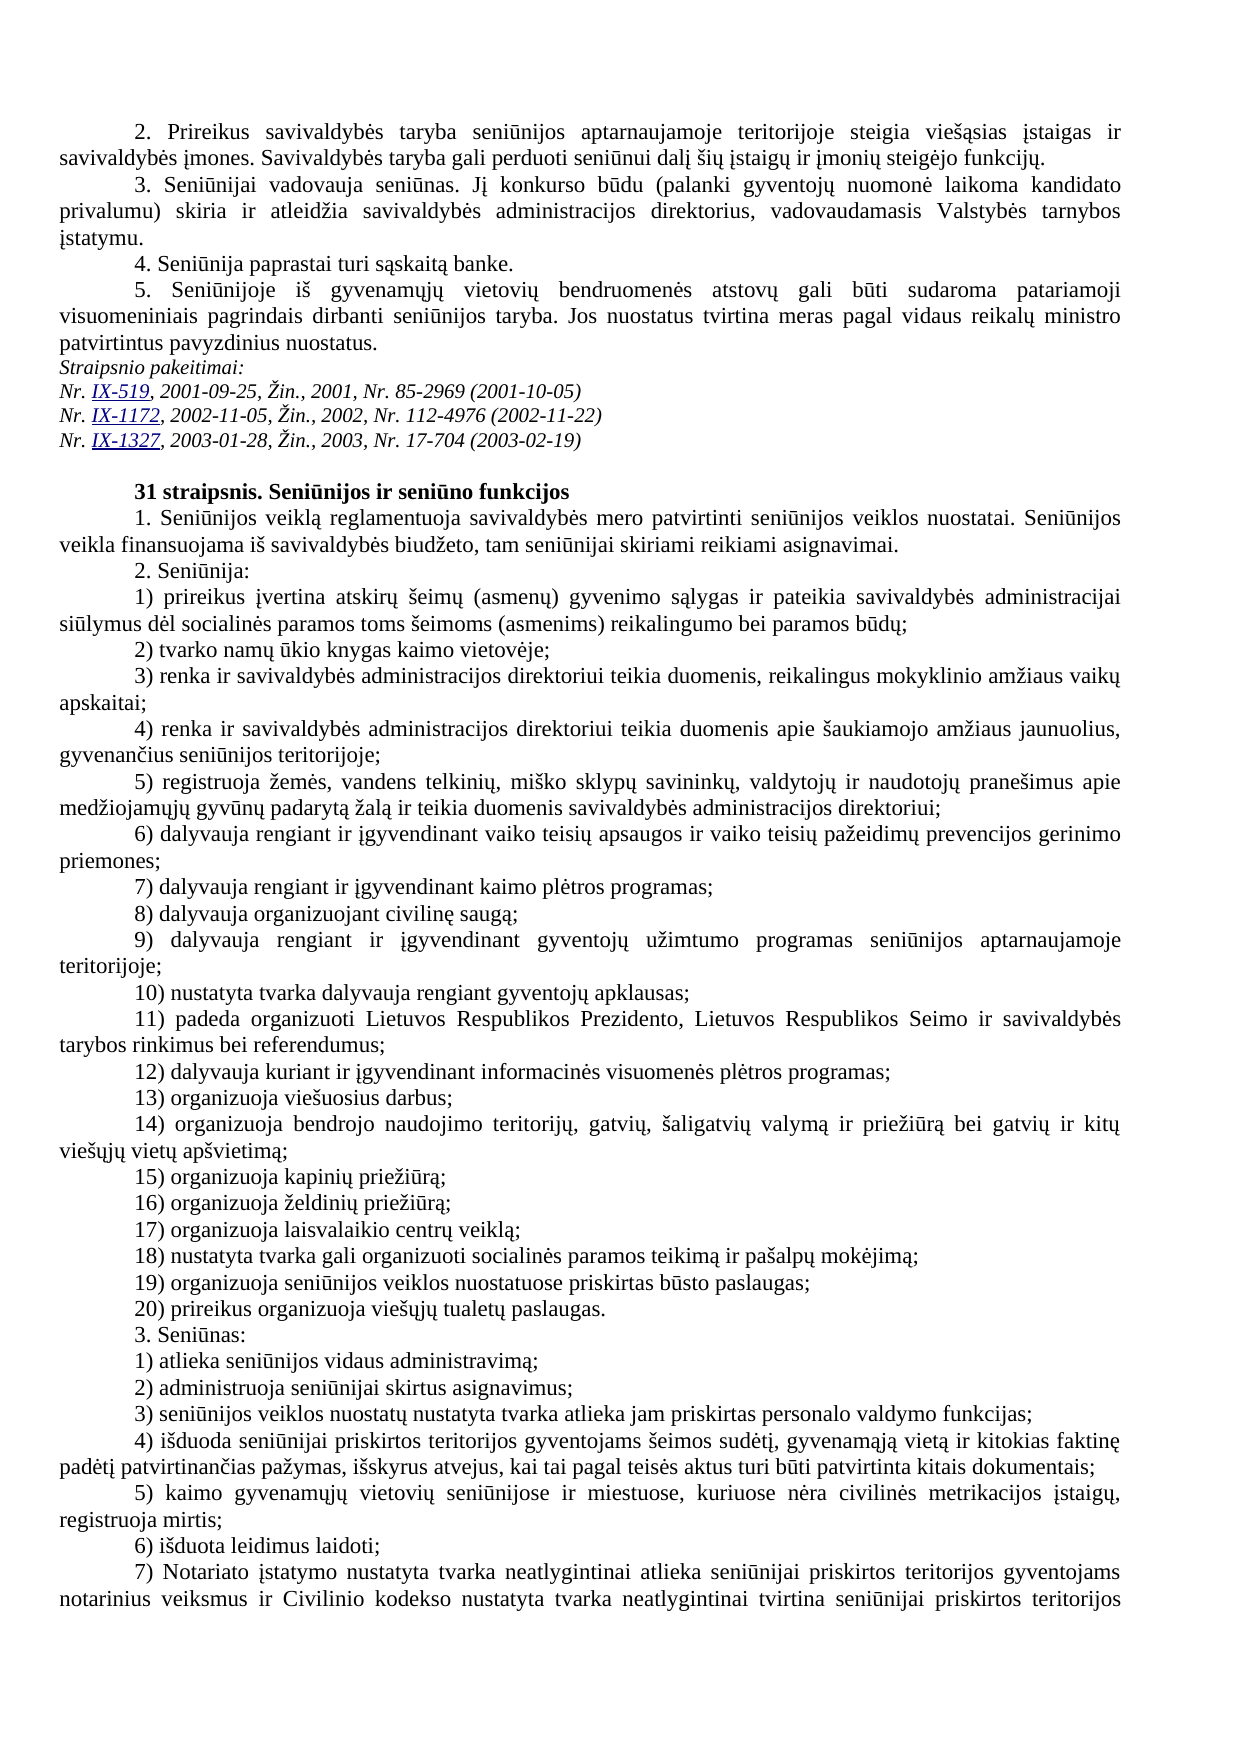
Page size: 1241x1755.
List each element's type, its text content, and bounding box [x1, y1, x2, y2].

text 3. Seniūnijai vadovauja seniūnas. Jį konkurso būdu (palanki gyventojų nuomonė laikoma kandidato privalumu) skiria ir atleidžia savivaldybės administracijos direktorius, vadovaudamasis Valstybės tarnybos įstatymu. [59, 171, 1122, 250]
text Nr. IX-1172, 2002-11-05, Žin., 2002, Nr. 112-4976 (2002-11-22) [59, 403, 1122, 427]
text 14) organizuoja bendrojo naudojimo teritorijų, gatvių, šaligatvių valymą ir priežiūrą bei gatvių ir kitų viešųjų vietų apšvietimą; [59, 1110, 1122, 1163]
text 6) dalyvauja rengiant ir įgyvendinant vaiko teisių apsaugos ir vaiko teisių pažeidimų prevencijos gerinimo priemones; [59, 821, 1122, 873]
text 4. Seniūnija paprastai turi sąskaitą banke. [59, 250, 1122, 276]
text 5) registruoja žemės, vandens telkinių, miško sklypų savininkų, valdytojų ir naudotojų pranešimus apie medžiojamųjų gyvūnų padarytą žalą ir teikia duomenis savivaldybės administracijos direktoriui; [59, 768, 1122, 821]
text 5) kaimo gyvenamųjų vietovių seniūnijose ir miestuose, kuriuose nėra civilinės metrikacijos įstaigų, registruoja mirtis; [59, 1479, 1122, 1532]
text 6) išduota leidimus laidoti; [59, 1532, 1122, 1558]
text 18) nustatyta tvarka gali organizuoti socialinės paramos teikimą ir pašalpų mokėjimą; [59, 1242, 1122, 1268]
text 3) renka ir savivaldybės administracijos direktoriui teikia duomenis, reikalingus mokyklinio amžiaus vaikų apskaitai; [59, 662, 1122, 715]
text 1) atlieka seniūnijos vidaus administravimą; [59, 1348, 1122, 1374]
text 8) dalyvauja organizuojant civilinę saugą; [59, 899, 1122, 926]
text 9) dalyvauja rengiant ir įgyvendinant gyventojų užimtumo programas seniūnijos aptarnaujamoje teritorijoje; [59, 926, 1122, 979]
text 3. Seniūnas: [59, 1321, 1122, 1348]
text 1) prireikus įvertina atskirų šeimų (asmenų) gyvenimo sąlygas ir pateikia savivaldybės administracijai siūlymus dėl socialinės paramos toms šeimoms (asmenims) reikalingumo bei paramos būdų; [59, 583, 1122, 636]
text 5. Seniūnijoje iš gyvenamųjų vietovių bendruomenės atstovų gali būti sudaroma patariamoji visuomeniniais pagrindais dirbanti seniūnijos taryba. Jos nuostatus tvirtina meras pagal vidaus reikalų ministro patvirtintus pavyzdinius nuostatus. [59, 276, 1122, 355]
text 13) organizuoja viešuosius darbus; [59, 1084, 1122, 1110]
text 20) prireikus organizuoja viešųjų tualetų paslaugas. [59, 1295, 1122, 1321]
text 12) dalyvauja kuriant ir įgyvendinant informacinės visuomenės plėtros programas; [59, 1058, 1122, 1084]
text Nr. IX-519, 2001-09-25, Žin., 2001, Nr. 85-2969 (2001-10-05) [59, 379, 1122, 403]
text 11) padeda organizuoti Lietuvos Respublikos Prezidento, Lietuvos Respublikos Seimo ir savivaldybės tarybos rinkimus bei referendumus; [59, 1005, 1122, 1058]
text 15) organizuoja kapinių priežiūrą; [59, 1163, 1122, 1189]
text Straipsnio pakeitimai: [59, 355, 1122, 379]
text 10) nustatyta tvarka dalyvauja rengiant gyventojų apklausas; [59, 979, 1122, 1005]
text 7) Notariato įstatymo nustatyta tvarka neatlygintinai atlieka seniūnijai priskirtos teritorijos gyventojams notarinius veiksmus ir Civilinio kodekso nustatyta tvarka neatlygintinai tvirtina seniūnijai priskirtos teritorijos [59, 1558, 1122, 1611]
text 2) administruoja seniūnijai skirtus asignavimus; [59, 1374, 1122, 1400]
text 2. Prireikus savivaldybės taryba seniūnijos aptarnaujamoje teritorijoje steigia viešąsias įstaigas ir savivaldybės įmones. Savivaldybės taryba gali perduoti seniūnui dalį šių įstaigų ir įmonių steigėjo funkcijų. [59, 118, 1122, 171]
text 4) išduoda seniūnijai priskirtos teritorijos gyventojams šeimos sudėtį, gyvenamąją vietą ir kitokias faktinę padėtį patvirtinančias pažymas, išskyrus atvejus, kai tai pagal teisės aktus turi būti patvirtinta kitais dokumentais; [59, 1427, 1122, 1479]
text 3) seniūnijos veiklos nuostatų nustatyta tvarka atlieka jam priskirtas personalo valdymo funkcijas; [59, 1400, 1122, 1427]
text 1. Seniūnijos veiklą reglamentuoja savivaldybės mero patvirtinti seniūnijos veiklos nuostatai. Seniūnijos veikla finansuojama iš savivaldybės biudžeto, tam seniūnijai skiriami reikiami asignavimai. [59, 504, 1122, 557]
text 2) tvarko namų ūkio knygas kaimo vietovėje; [59, 636, 1122, 662]
text 17) organizuoja laisvalaikio centrų veiklą; [59, 1216, 1122, 1242]
text 16) organizuoja želdinių priežiūrą; [59, 1189, 1122, 1216]
text 2. Seniūnija: [59, 557, 1122, 583]
text Nr. IX-1327, 2003-01-28, Žin., 2003, Nr. 17-704 (2003-02-19) [59, 427, 1122, 452]
text 4) renka ir savivaldybės administracijos direktoriui teikia duomenis apie šaukiamojo amžiaus jaunuolius, gyvenančius seniūnijos teritorijoje; [59, 715, 1122, 768]
text 7) dalyvauja rengiant ir įgyvendinant kaimo plėtros programas; [59, 873, 1122, 899]
text 31 straipsnis. Seniūnijos ir seniūno funkcijos [59, 478, 1122, 504]
text 19) organizuoja seniūnijos veiklos nuostatuose priskirtas būsto paslaugas; [59, 1268, 1122, 1295]
